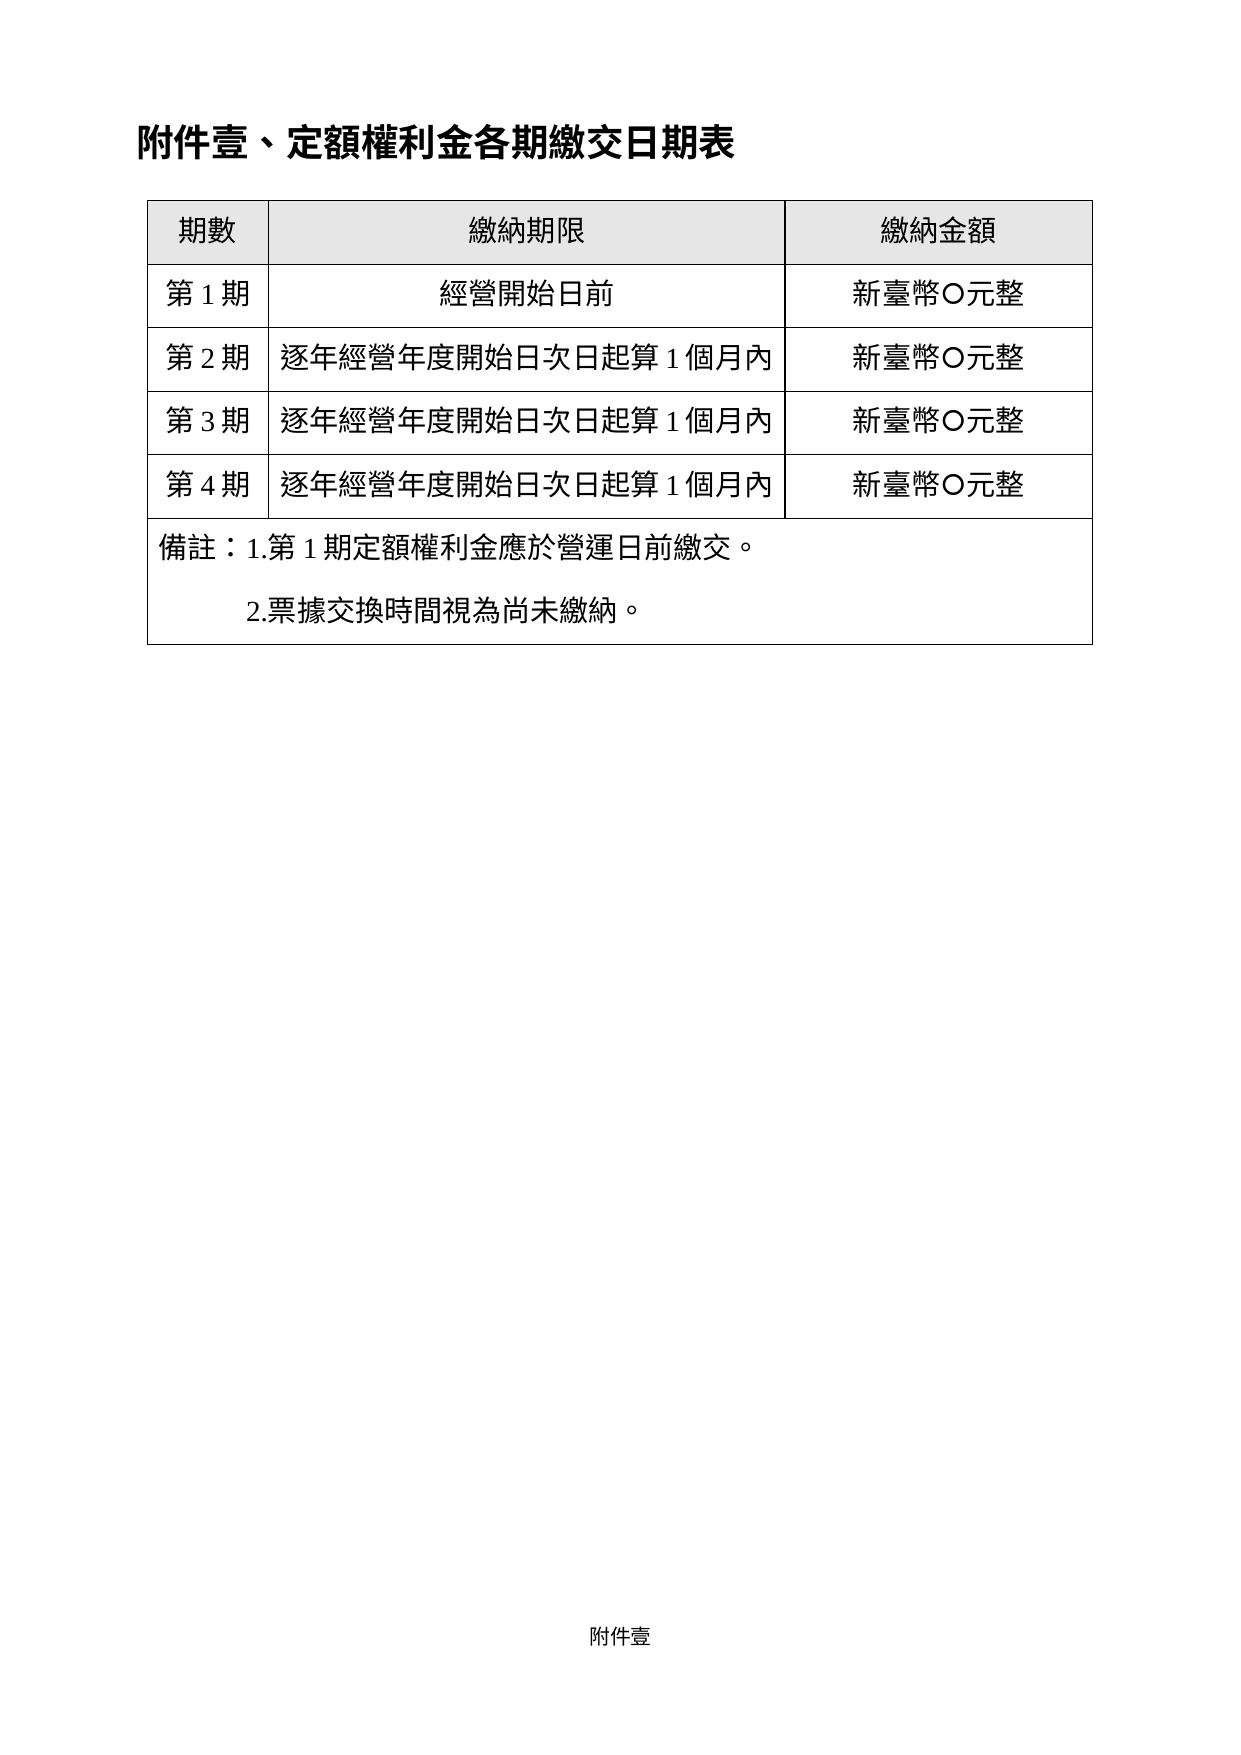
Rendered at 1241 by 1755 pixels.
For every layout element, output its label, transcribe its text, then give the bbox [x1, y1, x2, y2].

table_cell 第4期 [148, 455, 268, 518]
table_header 期數 [148, 201, 268, 264]
table_header 繳納期限 [269, 201, 784, 264]
table_cell 新臺幣元整 [786, 328, 1092, 391]
table_cell 第3期 [148, 392, 268, 454]
table_cell 新臺幣元整 [786, 455, 1092, 518]
table_cell 逐年經營年度開始日次日起算1個月內 [269, 392, 784, 454]
table_cell 逐年經營年度開始日次日起算1個月內 [269, 328, 784, 391]
table_cell 經營開始日前 [269, 265, 784, 327]
table_cell 新臺幣元整 [786, 265, 1092, 327]
table_cell 第1期 [148, 265, 268, 327]
text 附件壹、定額權利金各期繳交日期表 [136, 113, 1104, 167]
table_cell 第2期 [148, 328, 268, 391]
table_cell 新臺幣元整 [786, 392, 1092, 454]
table_cell 備註：1.第1期定額權利金應於營運日前繳交。 2.票據交換時間視為尚未繳納。 [148, 519, 1092, 644]
table_cell 逐年經營年度開始日次日起算1個月內 [269, 455, 784, 518]
table_header 繳納金額 [786, 201, 1092, 264]
